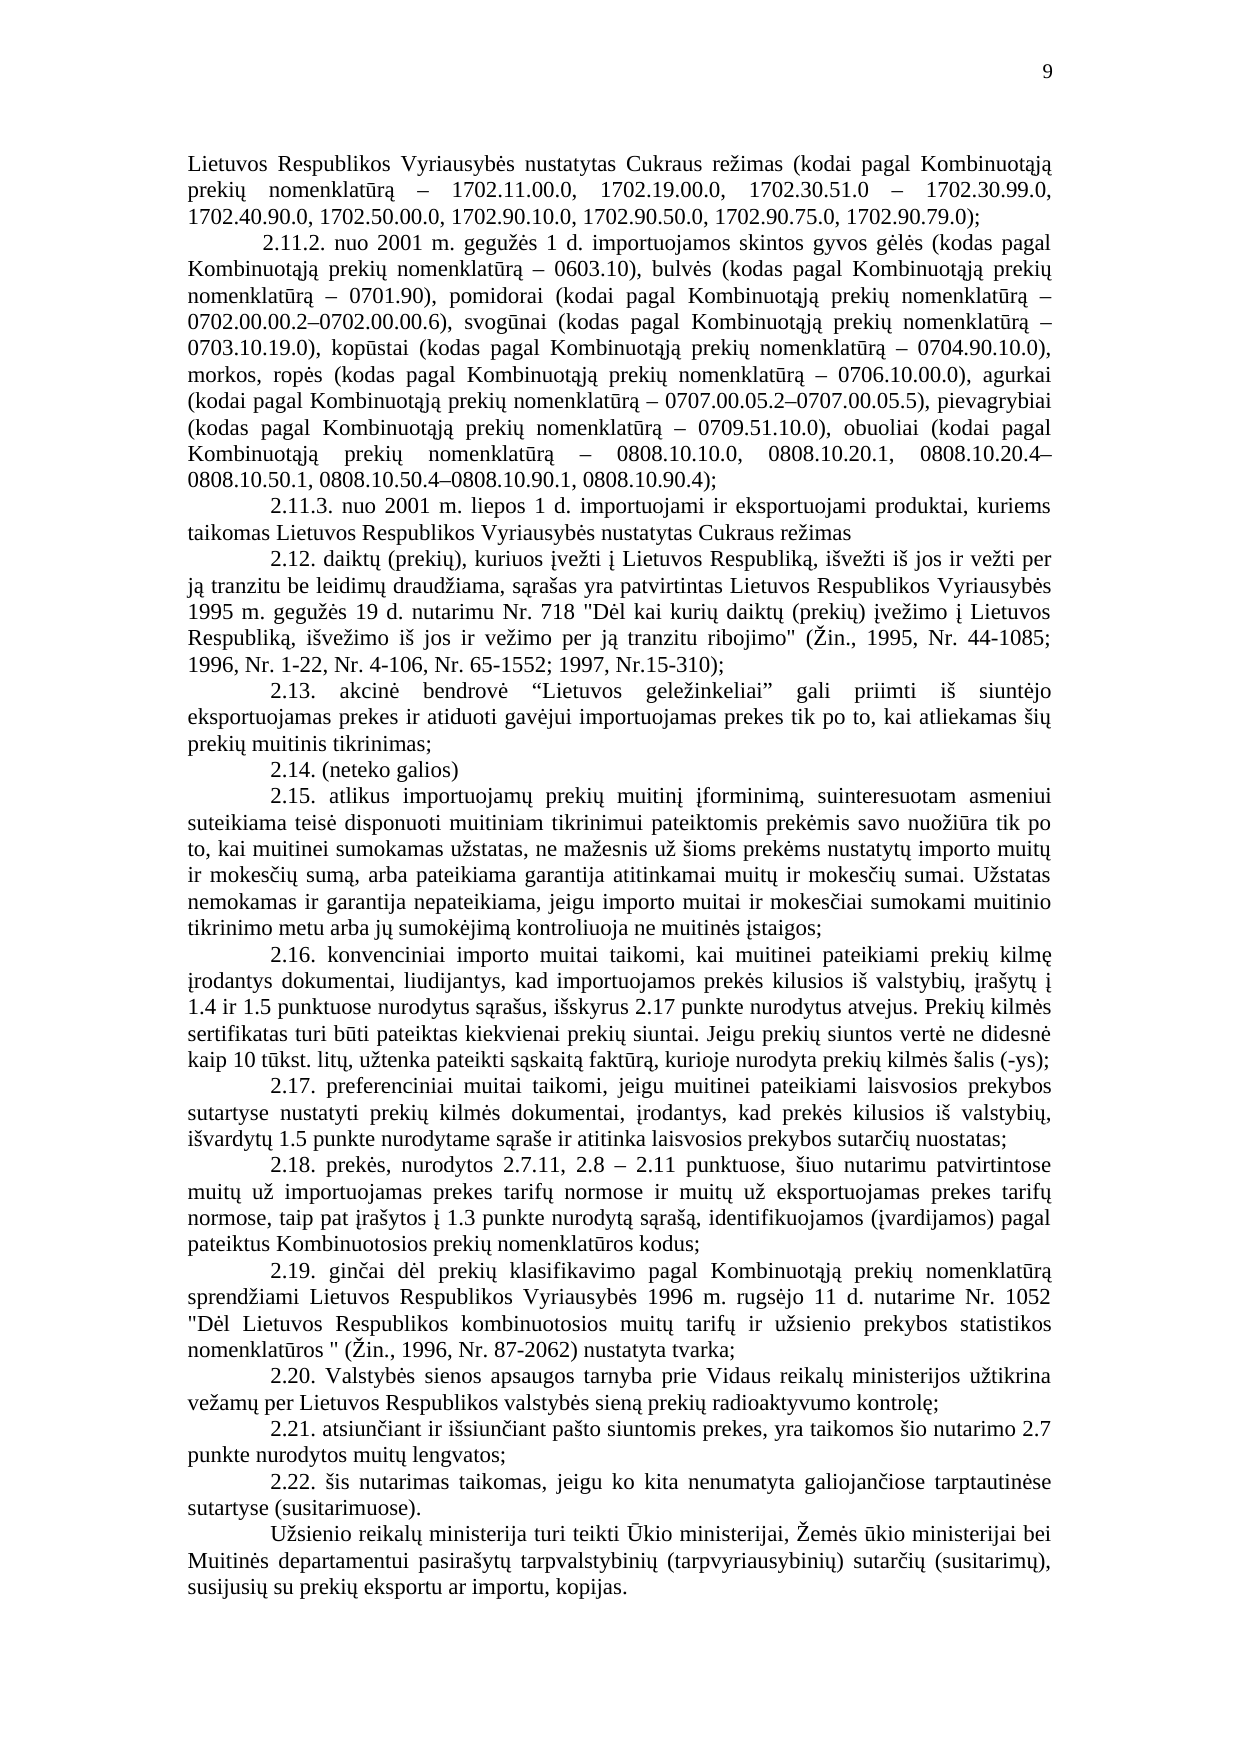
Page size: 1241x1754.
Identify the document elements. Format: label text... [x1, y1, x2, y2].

text 2.16. konvenciniai importo muitai taikomi, kai muitinei pateikiami prekių kilmę įrodantys dokumentai, liudijantys, kad importuojamos prekės kilusios iš valstybių, įrašytų į 1.4 ir 1.5 punktuose nurodytus sąrašus, išskyrus 2.17 punkte nurodytus atvejus. Prekių kilmės sertifikatas turi būti pateiktas kiekvienai prekių siuntai. Jeigu prekių siuntos vertė ne didesnė kaip 10 tūkst. litų, užtenka pateikti sąskaitą faktūrą, kurioje nurodyta prekių kilmės šalis (-ys); [187, 941, 1053, 1072]
text 2.11.3. nuo 2001 m. liepos 1 d. importuojami ir eksportuojami produktai, kuriems taikomas Lietuvos Respublikos Vyriausybės nustatytas Cukraus režimas [187, 493, 1053, 545]
text 2.22. šis nutarimas taikomas, jeigu ko kita nenumatyta galiojančiose tarptautinėse sutartyse (susitarimuose). [187, 1468, 1053, 1520]
text 2.21. atsiunčiant ir išsiunčiant pašto siuntomis prekes, yra taikomos šio nutarimo 2.7 punkte nurodytos muitų lengvatos; [187, 1415, 1053, 1468]
text 2.15. atlikus importuojamų prekių muitinį įforminimą, suinteresuotam asmeniui suteikiama teisė disponuoti muitiniam tikrinimui pateiktomis prekėmis savo nuožiūra tik po to, kai muitinei sumokamas užstatas, ne mažesnis už šioms prekėms nustatytų importo muitų ir mokesčių sumą, arba pateikiama garantija atitinkamai muitų ir mokesčių sumai. Užstatas nemokamas ir garantija nepateikiama, jeigu importo muitai ir mokesčiai sumokami muitinio tikrinimo metu arba jų sumokėjimą kontroliuoja ne muitinės įstaigos; [187, 782, 1053, 941]
text 2.12. daiktų (prekių), kuriuos įvežti į Lietuvos Respubliką, išvežti iš jos ir vežti per ją tranzitu be leidimų draudžiama, sąrašas yra patvirtintas Lietuvos Respublikos Vyriausybės 1995 m. gegužės 19 d. nutarimu Nr. 718 "Dėl kai kurių daiktų (prekių) įvežimo į Lietuvos Respubliką, išvežimo iš jos ir vežimo per ją tranzitu ribojimo" (Žin., 1995, Nr. 44-1085; 1996, Nr. 1-22, Nr. 4-106, Nr. 65-1552; 1997, Nr.15-310); [187, 545, 1053, 677]
text 2.14. (neteko galios) [187, 756, 1053, 782]
text 2.19. ginčai dėl prekių klasifikavimo pagal Kombinuotąją prekių nomenklatūrą sprendžiami Lietuvos Respublikos Vyriausybės 1996 m. rugsėjo 11 d. nutarime Nr. 1052 "Dėl Lietuvos Respublikos kombinuotosios muitų tarifų ir užsienio prekybos statistikos nomenklatūros " (Žin., 1996, Nr. 87-2062) nustatyta tvarka; [187, 1257, 1053, 1362]
text Lietuvos Respublikos Vyriausybės nustatytas Cukraus režimas (kodai pagal Kombinuotąją prekių nomenklatūrą – 1702.11.00.0, 1702.19.00.0, 1702.30.51.0 – 1702.30.99.0, 1702.40.90.0, 1702.50.00.0, 1702.90.10.0, 1702.90.50.0, 1702.90.75.0, 1702.90.79.0); [187, 150, 1053, 229]
text 2.20. Valstybės sienos apsaugos tarnyba prie Vidaus reikalų ministerijos užtikrina vežamų per Lietuvos Respublikos valstybės sieną prekių radioaktyvumo kontrolę; [187, 1362, 1053, 1415]
text 2.11.2. nuo 2001 m. gegužės 1 d. importuojamos skintos gyvos gėlės (kodas pagal Kombinuotąją prekių nomenklatūrą – 0603.10), bulvės (kodas pagal Kombinuotąją prekių nomenklatūrą – 0701.90), pomidorai (kodai pagal Kombinuotąją prekių nomenklatūrą – 0702.00.00.2–0702.00.00.6), svogūnai (kodas pagal Kombinuotąją prekių nomenklatūrą – 0703.10.19.0), kopūstai (kodas pagal Kombinuotąją prekių nomenklatūrą – 0704.90.10.0), morkos, ropės (kodas pagal Kombinuotąją prekių nomenklatūrą – 0706.10.00.0), agurkai (kodai pagal Kombinuotąją prekių nomenklatūrą – 0707.00.05.2–0707.00.05.5), pievagrybiai (kodas pagal Kombinuotąją prekių nomenklatūrą – 0709.51.10.0), obuoliai (kodai pagal Kombinuotąją prekių nomenklatūrą – 0808.10.10.0, 0808.10.20.1, 0808.10.20.4–0808.10.50.1, 0808.10.50.4–0808.10.90.1, 0808.10.90.4); [187, 229, 1053, 493]
text Užsienio reikalų ministerija turi teikti Ūkio ministerijai, Žemės ūkio ministerijai bei Muitinės departamentui pasirašytų tarpvalstybinių (tarpvyriausybinių) sutarčių (susitarimų), susijusių su prekių eksportu ar importu, kopijas. [187, 1520, 1053, 1599]
text 2.17. preferenciniai muitai taikomi, jeigu muitinei pateikiami laisvosios prekybos sutartyse nustatyti prekių kilmės dokumentai, įrodantys, kad prekės kilusios iš valstybių, išvardytų 1.5 punkte nurodytame sąraše ir atitinka laisvosios prekybos sutarčių nuostatas; [187, 1072, 1053, 1151]
text 2.18. prekės, nurodytos 2.7.11, 2.8 – 2.11 punktuose, šiuo nutarimu patvirtintose muitų už importuojamas prekes tarifų normose ir muitų už eksportuojamas prekes tarifų normose, taip pat įrašytos į 1.3 punkte nurodytą sąrašą, identifikuojamos (įvardijamos) pagal pateiktus Kombinuotosios prekių nomenklatūros kodus; [187, 1151, 1053, 1257]
text 2.13. akcinė bendrovė “Lietuvos geležinkeliai” gali priimti iš siuntėjo eksportuojamas prekes ir atiduoti gavėjui importuojamas prekes tik po to, kai atliekamas šių prekių muitinis tikrinimas; [187, 677, 1053, 756]
